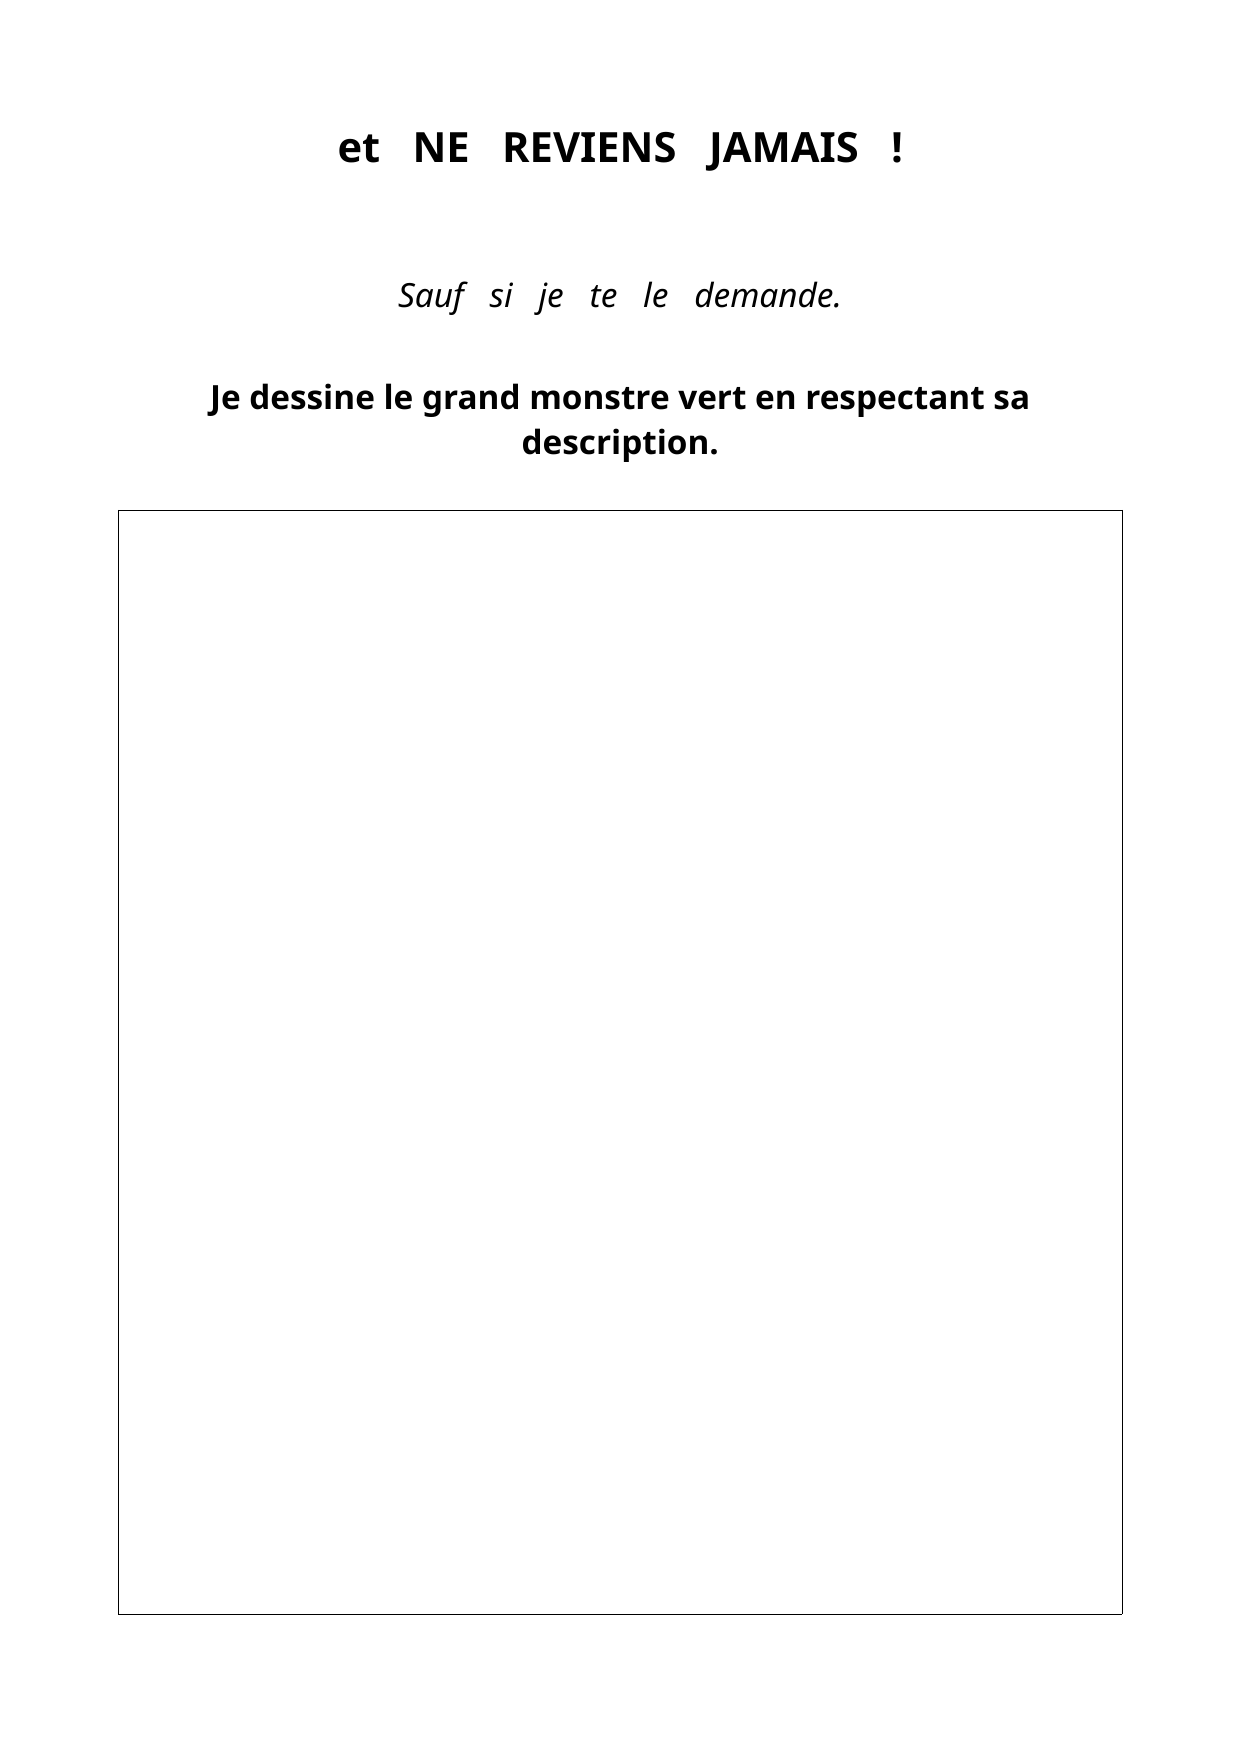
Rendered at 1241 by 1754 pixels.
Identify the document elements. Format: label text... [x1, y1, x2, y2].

table_header [119, 511, 1122, 1614]
text Je dessine le grand monstre vert en respectant sa description. [118, 373, 1122, 464]
text et NE REVIENS JAMAIS ! [118, 118, 1122, 175]
text Sauf si je te le demande. [118, 271, 1122, 317]
